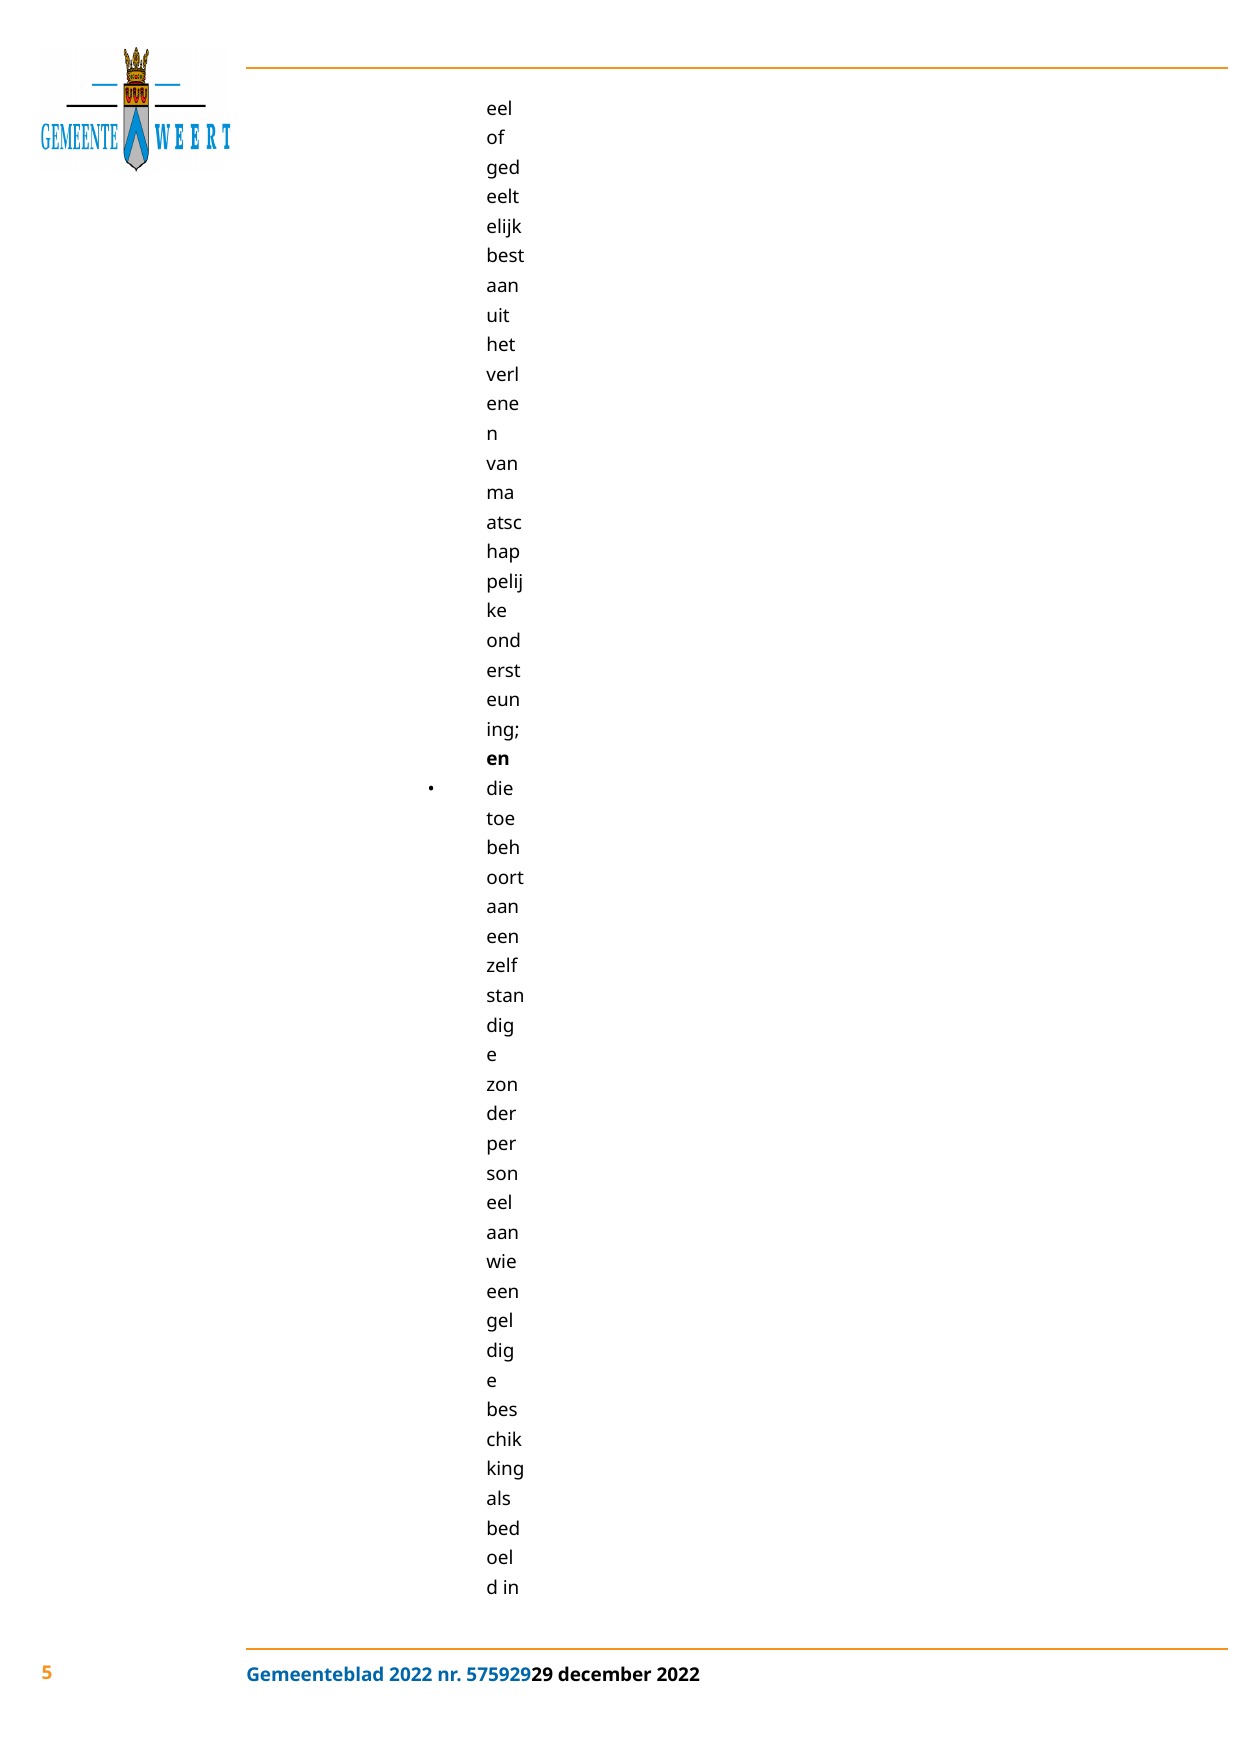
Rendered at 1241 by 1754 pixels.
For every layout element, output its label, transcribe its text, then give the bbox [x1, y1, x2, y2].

table_cell [973, 95, 1062, 1600]
table_cell [338, 95, 427, 1600]
table_cell [614, 95, 704, 1600]
table_cell een onderneming als bedoeld in artikel 5, onderdeel b, van de Handelsregisterwet 2007 waarvan de activiteiten blijkens de inschrijving in het handelsregister, bedoeld in artikel 2 van die wet, geheel of gedeeltelijk bestaan uit het verlenen van maatschappelijke ondersteuning; en die toebehoort aan een zelfstandige zonder personeel aan wie een geldige beschikking als bedoeld in artikel 3.156 van de Wet inkomstenbelasting 2001 is afgegeven. [427, 95, 524, 1600]
table_cell [793, 95, 883, 1600]
picture [41, 47, 231, 172]
table_cell [248, 95, 338, 1600]
table_cell [883, 95, 972, 1600]
table_cell [1062, 95, 1152, 1600]
table_cell [525, 95, 614, 1600]
table_cell [704, 95, 793, 1600]
